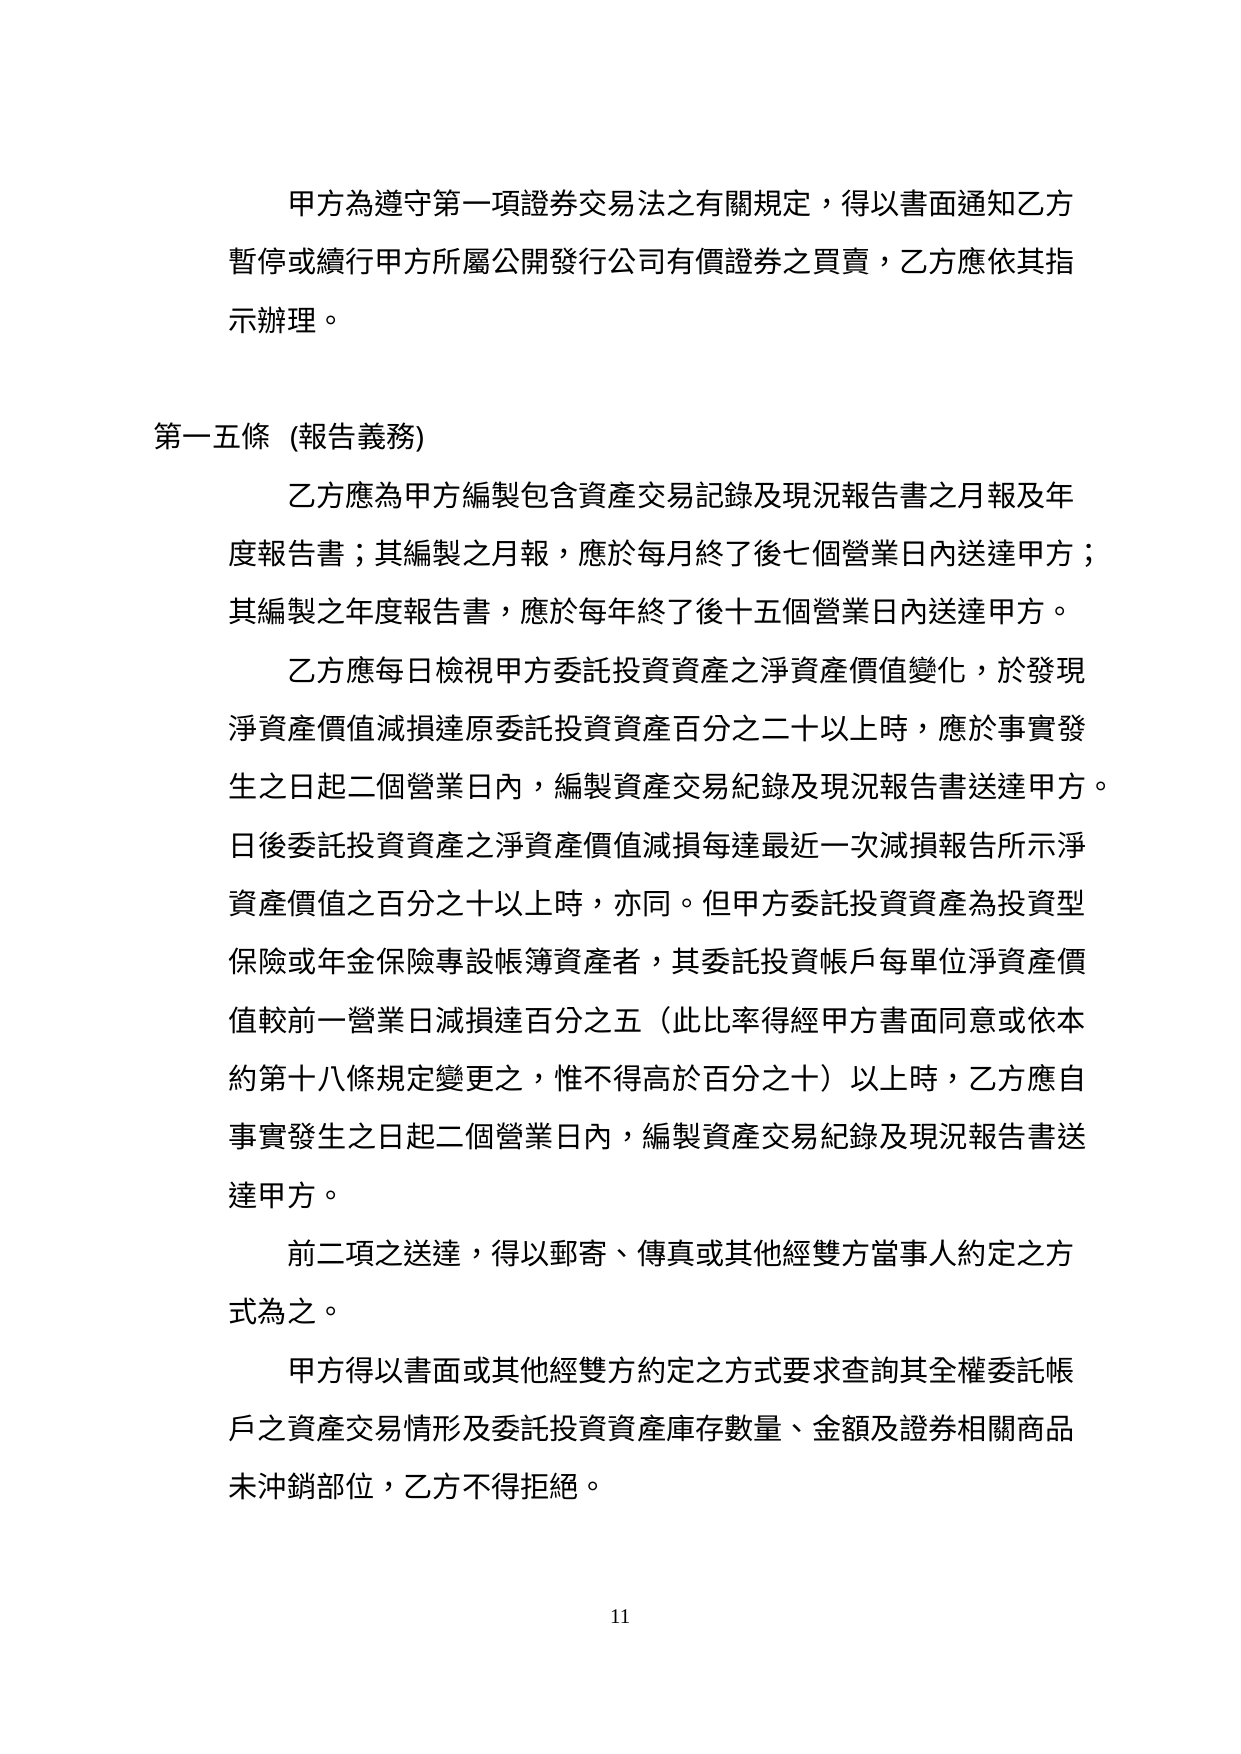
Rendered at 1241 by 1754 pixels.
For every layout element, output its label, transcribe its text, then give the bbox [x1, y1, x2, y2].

text 甲方為遵守第一項證券交易法之有關規定，得以書面通知乙方暫停或續行甲方所屬公開發行公司有價證券之買賣，乙方應依其指示辦理。 [228, 164, 1087, 339]
text 第一五條 (報告義務) [153, 398, 1087, 456]
text 前二項之送達，得以郵寄、傳真或其他經雙方當事人約定之方式為之。 [228, 1214, 1087, 1331]
text 甲方得以書面或其他經雙方約定之方式要求查詢其全權委託帳戶之資產交易情形及委託投資資產庫存數量、金額及證券相關商品未沖銷部位，乙方不得拒絕。 [228, 1331, 1087, 1506]
text 乙方應為甲方編製包含資產交易記錄及現況報告書之月報及年度報告書；其編製之月報，應於每月終了後七個營業日內送達甲方；其編製之年度報告書，應於每年終了後十五個營業日內送達甲方。 [228, 456, 1087, 631]
text 乙方應每日檢視甲方委託投資資產之淨資產價值變化，於發現淨資產價值減損達原委託投資資產百分之二十以上時，應於事實發生之日起二個營業日內，編製資產交易紀錄及現況報告書送達甲方。日後委託投資資產之淨資產價值減損每達最近一次減損報告所示淨資產價值之百分之十以上時，亦同。但甲方委託投資資產為投資型保險或年金保險專設帳簿資產者，其委託投資帳戶每單位淨資產價值較前一營業日減損達百分之五（此比率得經甲方書面同意或依本約第十八條規定變更之，惟不得高於百分之十）以上時，乙方應自事實發生之日起二個營業日內，編製資產交易紀錄及現況報告書送達甲方。 [228, 631, 1087, 1214]
